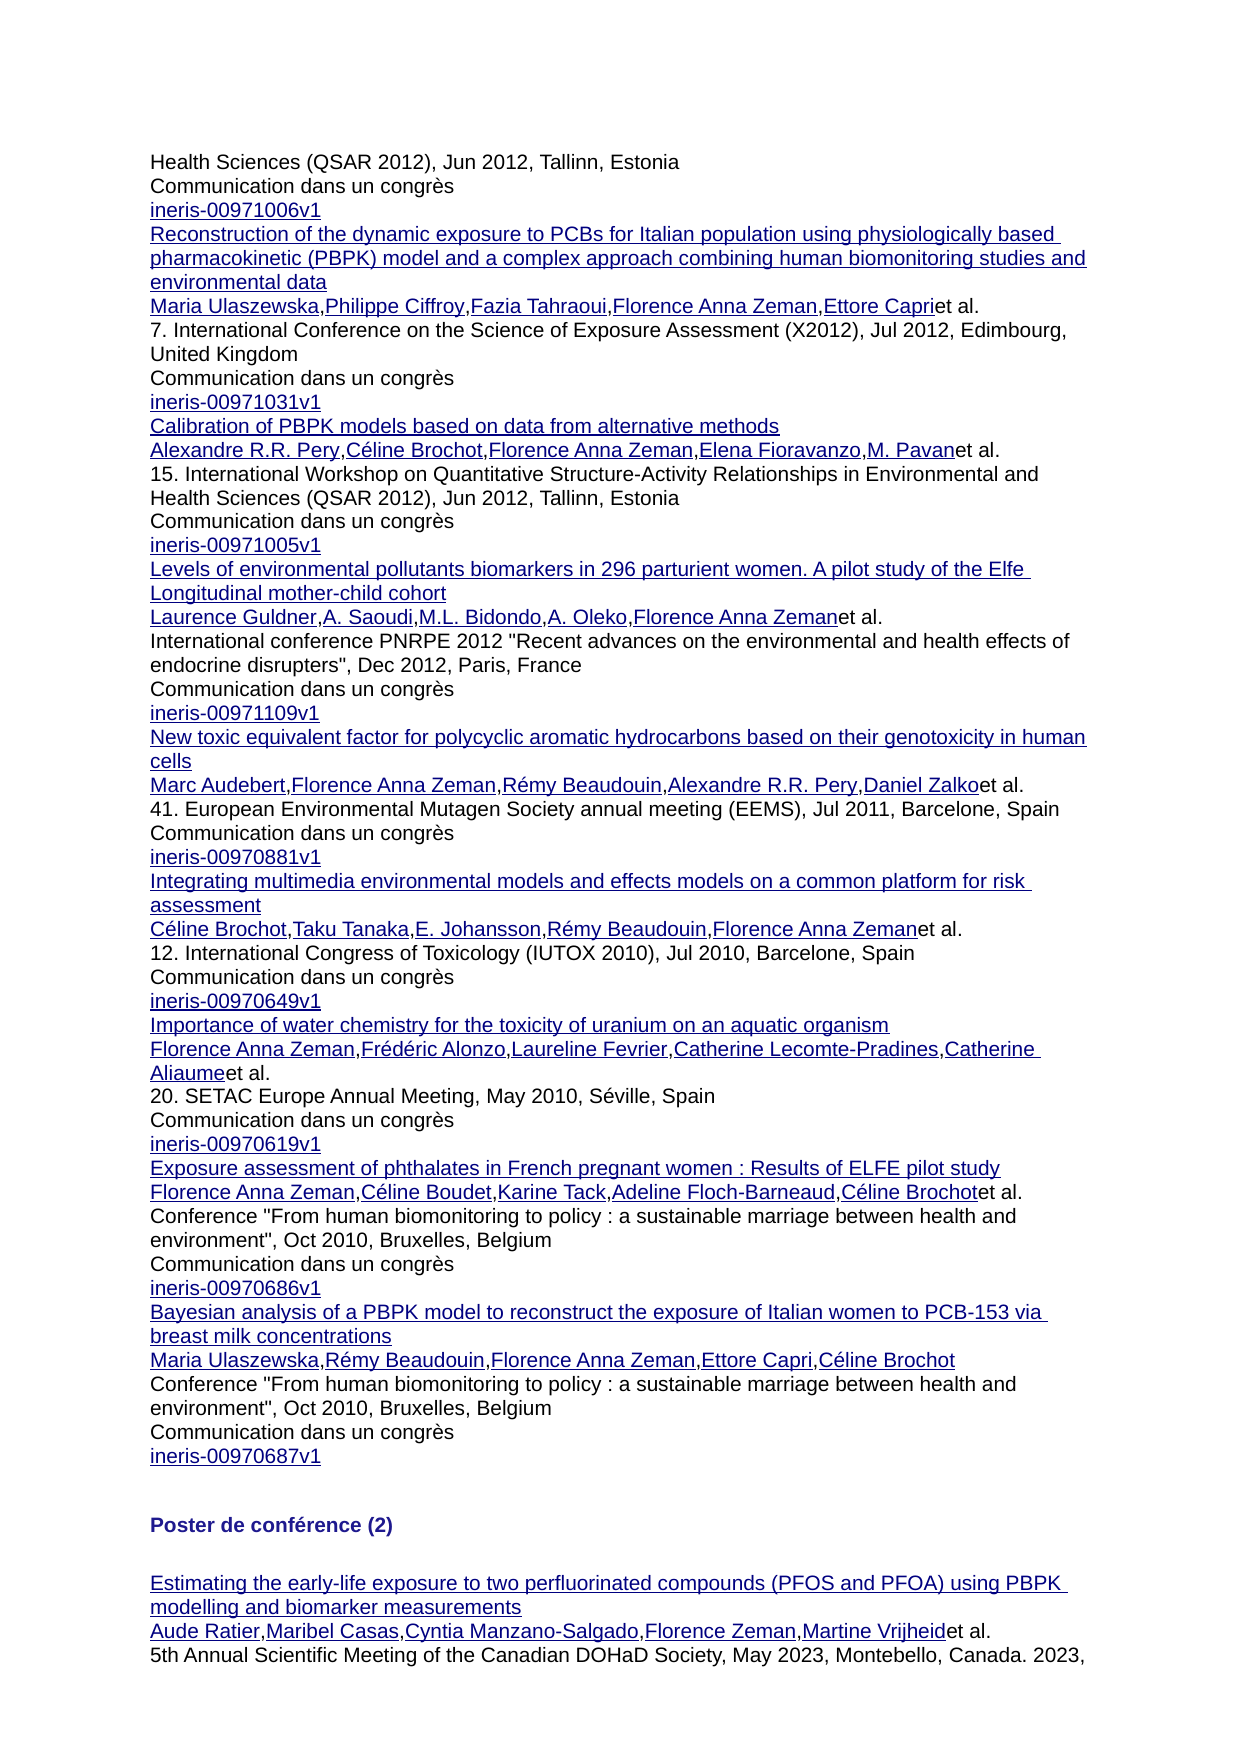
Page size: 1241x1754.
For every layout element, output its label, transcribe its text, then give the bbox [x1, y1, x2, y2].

table_cell Reconstruction of the dynamic exposure to PCBs for Italian population using physiologically based pharmacokinetic (PBPK) model and a complex approach combining human biomonitoring studies and environmental data Maria Ulaszewska,Philippe Ciffroy,Fazia Tahraoui,Florence Anna Zeman,Ettore Capriet al. 7. International Conference on the Science of Exposure Assessment (X2012), Jul 2012, Edimbourg, United Kingdom Communication dans un congrès ineris-00971031v1 [150, 222, 1090, 413]
table_cell Levels of environmental pollutants biomarkers in 296 parturient women. A pilot study of the Elfe Longitudinal mother-child cohort Laurence Guldner,A. Saoudi,M.L. Bidondo,A. Oleko,Florence Anna Zemanet al. International conference PNRPE 2012 "Recent advances on the environmental and health effects of endocrine disrupters", Dec 2012, Paris, France Communication dans un congrès ineris-00971109v1 [150, 557, 1090, 725]
table_cell Exposure assessment of phthalates in French pregnant women : Results of ELFE pilot study Florence Anna Zeman,Céline Boudet,Karine Tack,Adeline Floch-Barneaud,Céline Brochotet al. Conference "From human biomonitoring to policy : a sustainable marriage between health and environment", Oct 2010, Bruxelles, Belgium Communication dans un congrès ineris-00970686v1 [150, 1156, 1090, 1300]
table_cell Integrating multimedia environmental models and effects models on a common platform for risk assessment Céline Brochot,Taku Tanaka,E. Johansson,Rémy Beaudouin,Florence Anna Zemanet al. 12. International Congress of Toxicology (IUTOX 2010), Jul 2010, Barcelone, Spain Communication dans un congrès ineris-00970649v1 [150, 869, 1090, 1012]
table_cell Calibration of PBPK models based on data from alternative methods Alexandre R.R. Pery,Céline Brochot,Florence Anna Zeman,Elena Fioravanzo,M. Pavanet al. 15. International Workshop on Quantitative Structure-Activity Relationships in Environmental and Health Sciences (QSAR 2012), Jun 2012, Tallinn, Estonia Communication dans un congrès ineris-00971005v1 [150, 414, 1090, 557]
table_cell Bayesian analysis of a PBPK model to reconstruct the exposure of Italian women to PCB-153 via breast milk concentrations Maria Ulaszewska,Rémy Beaudouin,Florence Anna Zeman,Ettore Capri,Céline Brochot Conference "From human biomonitoring to policy : a sustainable marriage between health and environment", Oct 2010, Bruxelles, Belgium Communication dans un congrès ineris-00970687v1 [150, 1300, 1090, 1468]
table_cell In vivo to in vitro forcing (IVIVF) : the acetaminophen case study José-Manuel Zaldivar,Céline Brochot,Florence Anna Zeman,Juan G. Diaz,Joachim Bucheret al. 15. International Workshop on Quantitative Structure-Activity Relationships in Environmental and Health Sciences (QSAR 2012), Jun 2012, Tallinn, Estonia Communication dans un congrès ineris-00971006v1 [150, 150, 1090, 222]
table_cell New toxic equivalent factor for polycyclic aromatic hydrocarbons based on their genotoxicity in human cells Marc Audebert,Florence Anna Zeman,Rémy Beaudouin,Alexandre R.R. Pery,Daniel Zalkoet al. 41. European Environmental Mutagen Society annual meeting (EEMS), Jul 2011, Barcelone, Spain Communication dans un congrès ineris-00970881v1 [150, 725, 1090, 869]
subtitle Poster de conférence (2) [150, 1512, 1090, 1536]
table_header Estimating the early-life exposure to two perfluorinated compounds (PFOS and PFOA) using PBPK modelling and biomarker measurements Aude Ratier,Maribel Casas,Cyntia Manzano-Salgado,Florence Zeman,Martine Vrijheidet al. 5th Annual Scientific Meeting of the Canadian DOHaD Society, May 2023, Montebello, Canada. 2023, [150, 1571, 1090, 1667]
table_cell Importance of water chemistry for the toxicity of uranium on an aquatic organism Florence Anna Zeman,Frédéric Alonzo,Laureline Fevrier,Catherine Lecomte-Pradines,Catherine Aliaumeet al. 20. SETAC Europe Annual Meeting, May 2010, Séville, Spain Communication dans un congrès ineris-00970619v1 [150, 1013, 1090, 1156]
